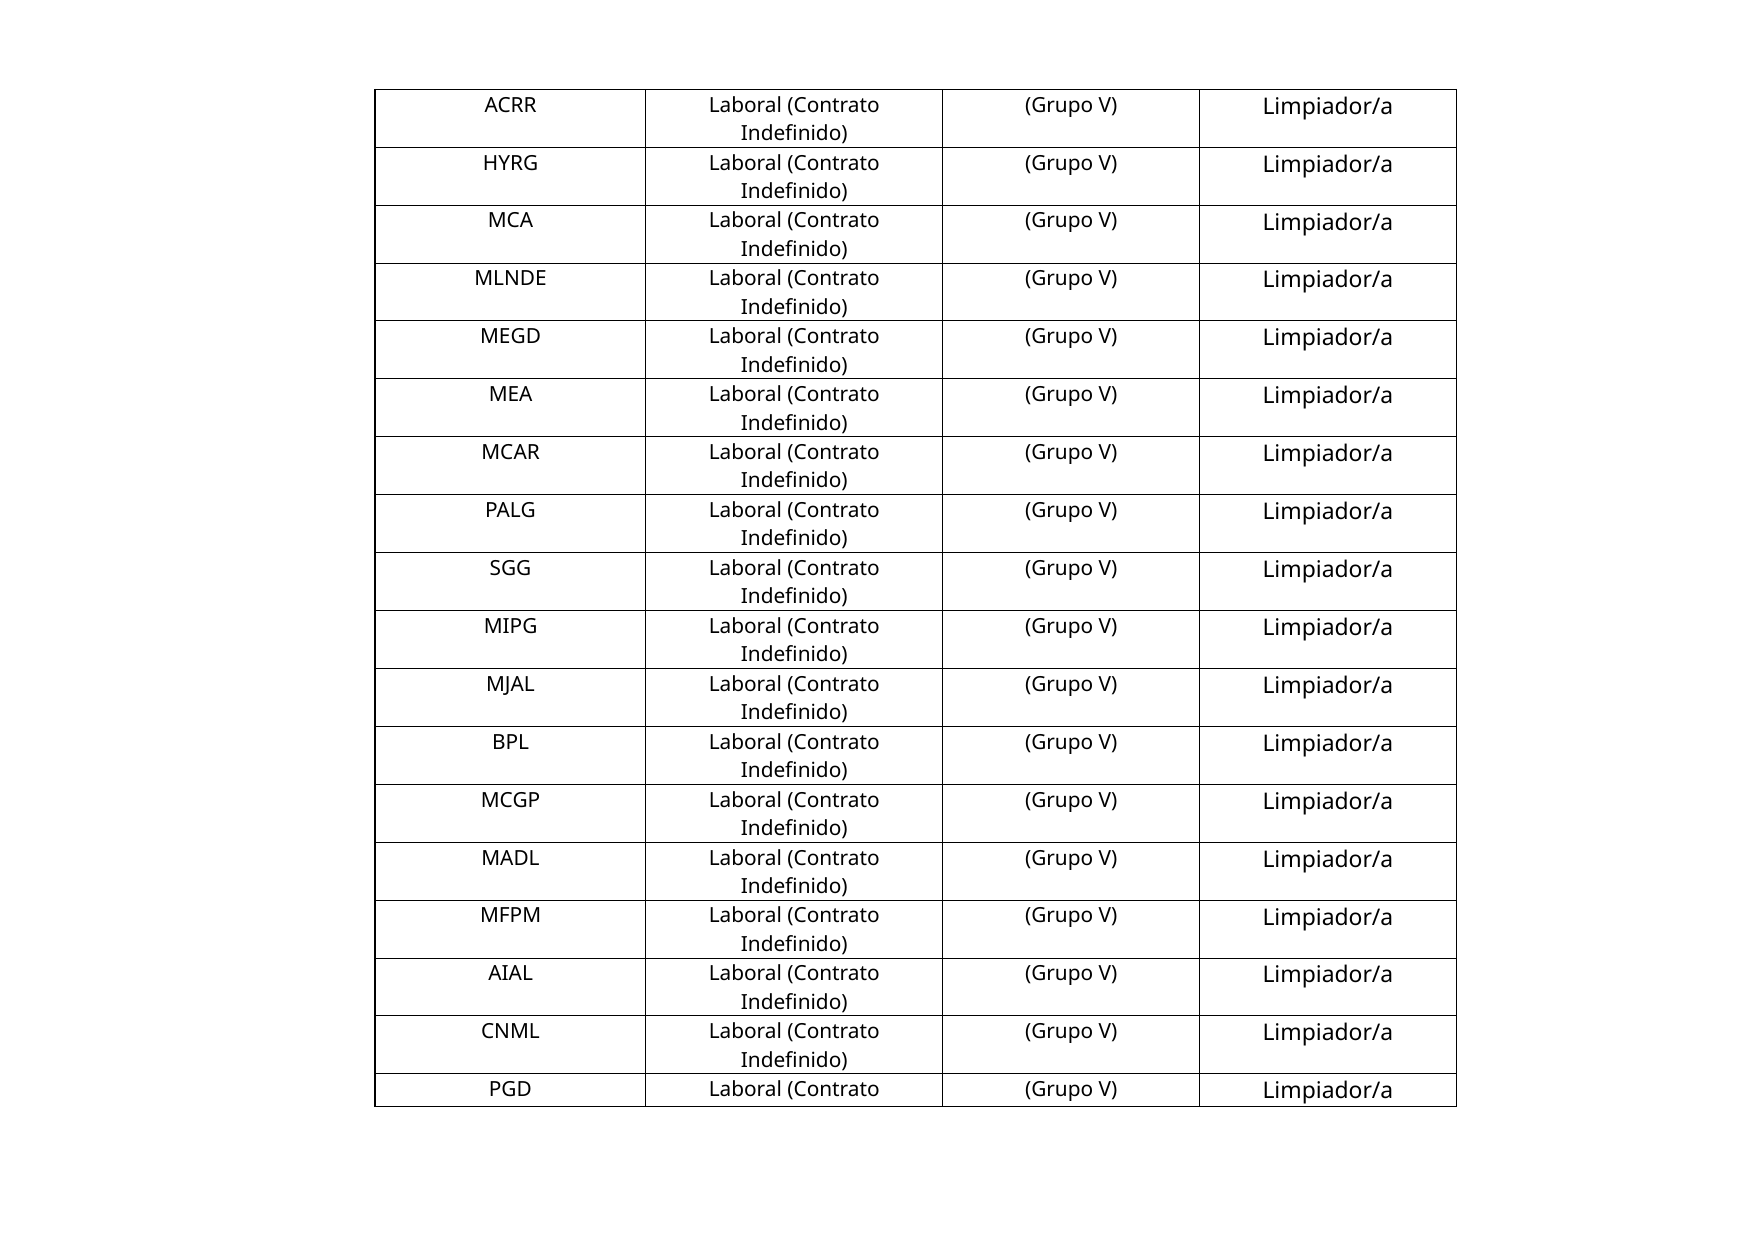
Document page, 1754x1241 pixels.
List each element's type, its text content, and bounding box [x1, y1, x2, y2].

table_cell CNML [376, 1016, 645, 1073]
table_cell PALG [376, 495, 645, 552]
table_cell Laboral (Contrato Indefinido) [646, 437, 942, 494]
table_cell Laboral (Contrato Indefinido) [646, 959, 942, 1015]
table_cell Limpiador/a [1200, 959, 1456, 1015]
table_cell Laboral (Contrato Indefinido) [646, 611, 942, 668]
table_cell MFPM [376, 901, 645, 957]
table_cell Laboral (Contrato Indefinido) [646, 379, 942, 436]
table_cell Laboral (Contrato Indefinido) [646, 321, 942, 378]
table_cell (Grupo V) [943, 321, 1199, 378]
table_cell Laboral (Contrato Indefinido) [646, 148, 942, 204]
table_cell Limpiador/a [1200, 843, 1456, 899]
table_cell Limpiador/a [1200, 669, 1456, 726]
table_cell Limpiador/a [1200, 1016, 1456, 1073]
table_cell MCA [376, 206, 645, 262]
table_cell Laboral (Contrato Indefinido) [646, 669, 942, 726]
table_cell HYRG [376, 148, 645, 204]
table_cell (Grupo V) [943, 495, 1199, 552]
table_cell Limpiador/a [1200, 1074, 1456, 1106]
table_cell (Grupo V) [943, 264, 1199, 320]
table_cell MCGP [376, 785, 645, 842]
table_cell Limpiador/a [1200, 437, 1456, 494]
table_cell MADL [376, 843, 645, 899]
table_cell Laboral (Contrato Indefinido) [646, 727, 942, 784]
table_cell (Grupo V) [943, 785, 1199, 842]
table_cell Limpiador/a [1200, 495, 1456, 552]
table_cell Limpiador/a [1200, 264, 1456, 320]
table_cell Laboral (Contrato Indefinido) [646, 206, 942, 262]
table_cell Laboral (Contrato Indefinido) [646, 901, 942, 957]
table_cell MEA [376, 379, 645, 436]
table_cell Limpiador/a [1200, 206, 1456, 262]
table_cell Laboral (Contrato Indefinido) [646, 264, 942, 320]
table_cell Limpiador/a [1200, 90, 1456, 147]
table_cell (Grupo V) [943, 1016, 1199, 1073]
table_cell MJAL [376, 669, 645, 726]
table_cell (Grupo V) [943, 437, 1199, 494]
table_cell MCAR [376, 437, 645, 494]
table_cell Laboral (Contrato Indefinido) [646, 553, 942, 610]
table_cell Laboral (Contrato [646, 1074, 942, 1106]
table_cell (Grupo V) [943, 90, 1199, 147]
table_cell Limpiador/a [1200, 727, 1456, 784]
table_cell Limpiador/a [1200, 785, 1456, 842]
table_cell (Grupo V) [943, 206, 1199, 262]
table_cell Limpiador/a [1200, 901, 1456, 957]
table_cell (Grupo V) [943, 727, 1199, 784]
table_cell Laboral (Contrato Indefinido) [646, 90, 942, 147]
table_cell SGG [376, 553, 645, 610]
table_cell (Grupo V) [943, 901, 1199, 957]
table_cell Limpiador/a [1200, 148, 1456, 204]
table_cell (Grupo V) [943, 843, 1199, 899]
table_cell Laboral (Contrato Indefinido) [646, 1016, 942, 1073]
table_cell MLNDE [376, 264, 645, 320]
table_cell (Grupo V) [943, 611, 1199, 668]
table_cell AIAL [376, 959, 645, 1015]
table_cell Laboral (Contrato Indefinido) [646, 843, 942, 899]
table_cell (Grupo V) [943, 669, 1199, 726]
table_cell Laboral (Contrato Indefinido) [646, 495, 942, 552]
table_cell Limpiador/a [1200, 553, 1456, 610]
table_cell (Grupo V) [943, 959, 1199, 1015]
table_cell Laboral (Contrato Indefinido) [646, 785, 942, 842]
table_cell Limpiador/a [1200, 321, 1456, 378]
table_cell (Grupo V) [943, 148, 1199, 204]
table_cell Limpiador/a [1200, 379, 1456, 436]
table_cell BPL [376, 727, 645, 784]
table_cell ACRR [376, 90, 645, 147]
table_cell (Grupo V) [943, 553, 1199, 610]
table_cell Limpiador/a [1200, 611, 1456, 668]
table_cell (Grupo V) [943, 379, 1199, 436]
table_cell (Grupo V) [943, 1074, 1199, 1106]
table_cell PGD [376, 1074, 645, 1106]
table_cell MIPG [376, 611, 645, 668]
table_cell MEGD [376, 321, 645, 378]
